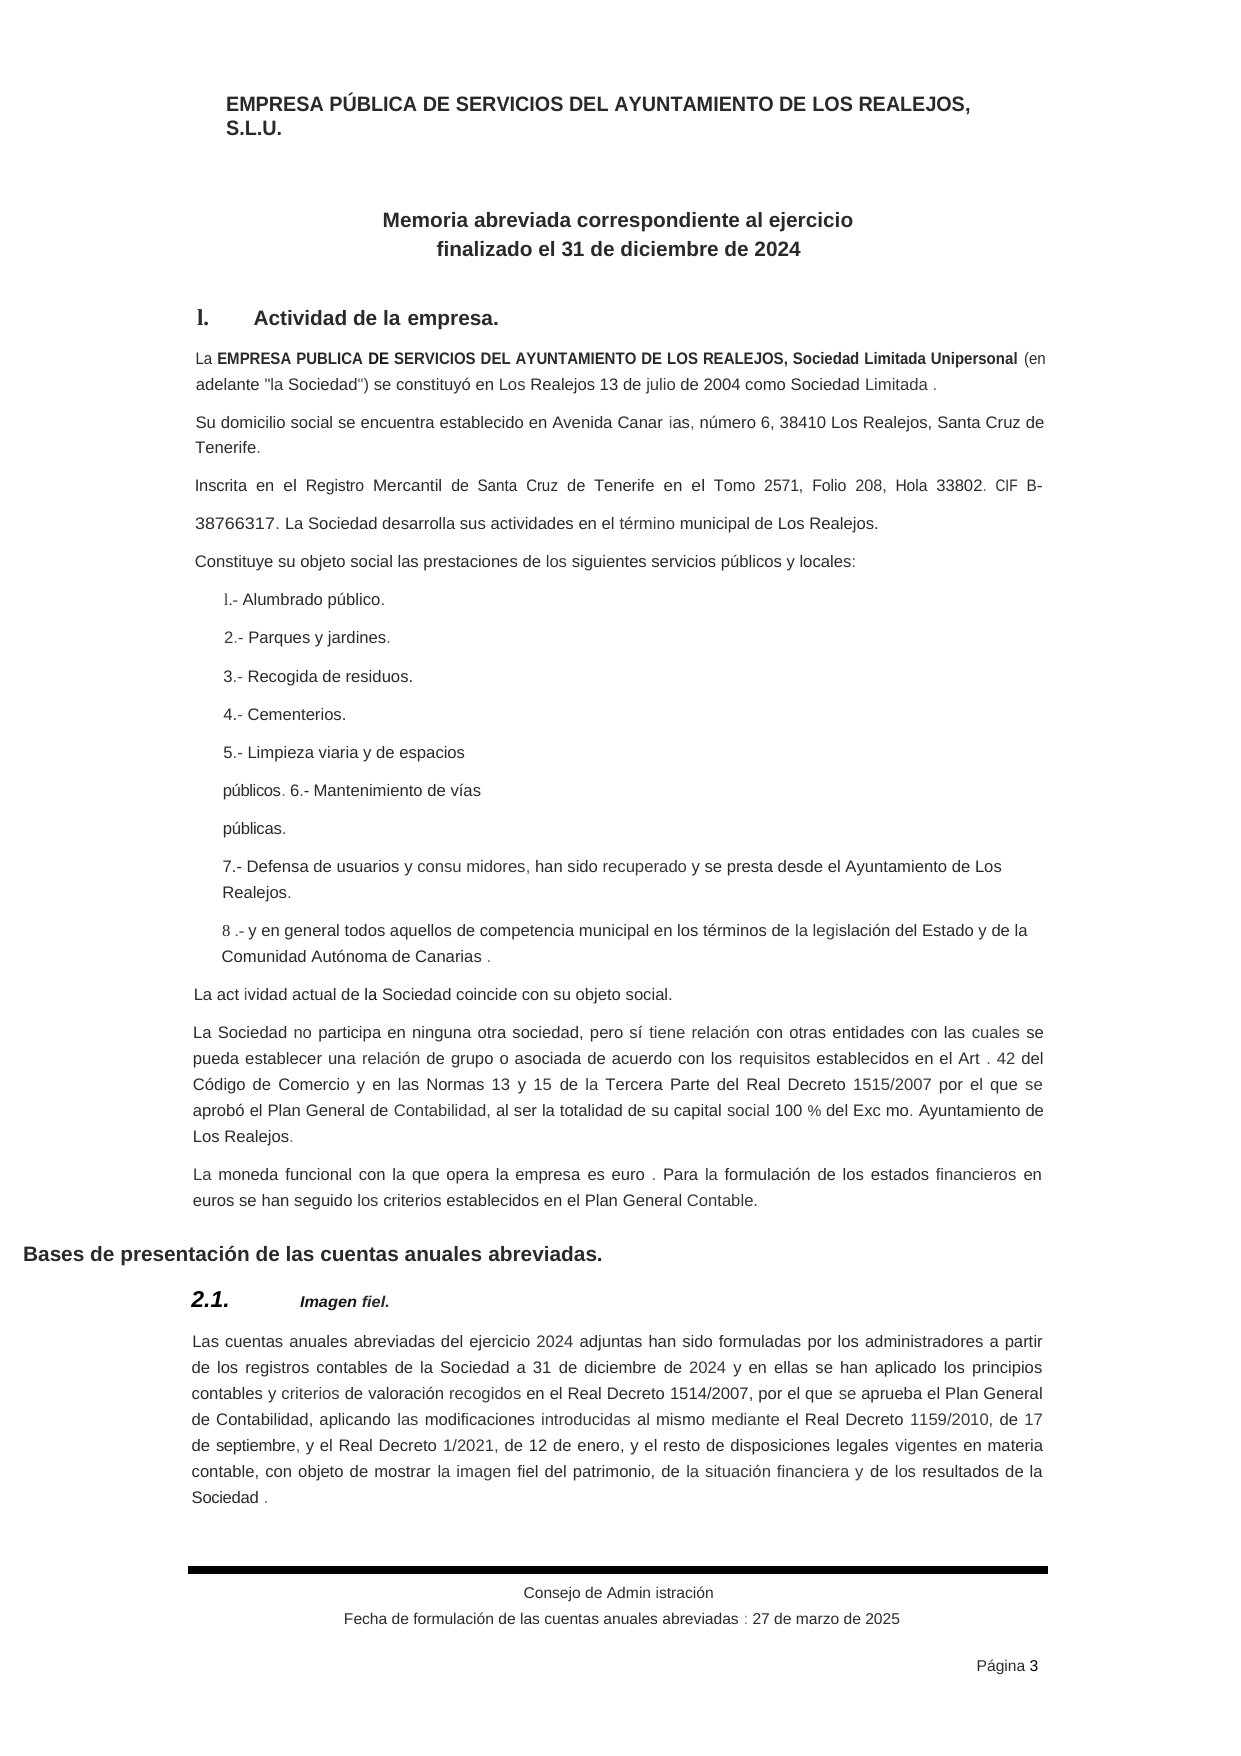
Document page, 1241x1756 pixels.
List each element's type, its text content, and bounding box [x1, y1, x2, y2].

list Imagen fiel. [191, 1286, 1070, 1313]
text Su domicilio social se encuentra establecido en Avenida Canar ias, número 6, 38410 Los Realejos, Santa Cruz de Tenerife. [195, 413, 1045, 457]
text 5.- Limpieza viaria y de espacios públicos. 6.- Mantenimiento de vías públicas. [223, 743, 532, 838]
text 3.- Recogida de residuos. [223, 667, 413, 686]
text La Sociedad no participa en ninguna otra sociedad, pero sí tiene relación con otras entidades con las cuales se pueda establecer una relación de grupo o asociada de acuerdo con los requisitos establecidos en el Art . 42 del Código de Comercio y en las Normas 13 y 15 de la Tercera Parte del Real Decreto 1515/2007 por el que se aprobó el Plan General de Contabilidad, al ser la totalidad de su capital social 100 % del Exc mo. Ayuntamiento de Los Realejos. [193, 1023, 1044, 1146]
text Inscrita en el Registro Mercantil de Santa Cruz de Tenerife en el Tomo 2571, Folio 208, Hola 33802. CIF B-38766317. La Sociedad desarrolla sus actividades en el término municipal de Los Realejos. [194, 476, 1043, 533]
text Las cuentas anuales abreviadas del ejercicio 2024 adjuntas han sido formuladas por los administradores a partir de los registros contables de la Sociedad a 31 de diciembre de 2024 y en ellas se han aplicado los principios contables y criterios de valoración recogidos en el Real Decreto 1514/2007, por el que se aprueba el Plan General de Contabilidad, aplicando las modificaciones introducidas al mismo mediante el Real Decreto 1159/2010, de 17 de septiembre, y el Real Decreto 1/2021, de 12 de enero, y el resto de disposiciones legales vigentes en materia contable, con objeto de mostrar la imagen fiel del patrimonio, de la situación financiera y de los resultados de la Sociedad . [191, 1332, 1043, 1507]
text La moneda funcional con la que opera la empresa es euro . Para la formulación de los estados financieros en euros se han seguido los criterios establecidos en el Plan General Contable. [193, 1165, 1043, 1210]
text La act ividad actual de la Sociedad coincide con su objeto social. [193, 985, 1070, 1004]
text 7.- Defensa de usuarios y consu midores, han sido recuperado y se presta desde el Ayuntamiento de Los Realejos. [222, 857, 1029, 902]
list Bases de presentación de las cuentas anuales abreviadas. [0, 1240, 1070, 1266]
text l. Actividad de la empresa. [197, 304, 1070, 330]
text l.- Alumbrado público. 2.- Parques y jardines. [224, 590, 391, 647]
subtitle Memoria abreviada correspondiente al ejercicio finalizado el 31 de diciembre de 2024 [382, 208, 876, 261]
text Constituye su objeto social las prestaciones de los siguientes servicios públicos y locales: [194, 552, 1070, 571]
text La EMPRESA PUBLICA DE SERVICIOS DEL AYUNTAMIENTO DE LOS REALEJOS, Sociedad Limitada Unipersonal (en adelante "la Sociedad") se constituyó en Los Realejos 13 de julio de 2004 como Sociedad Limitada . [195, 349, 1046, 393]
text 8 .- y en general todos aquellos de competencia municipal en los términos de la legislación del Estado y de la Comunidad Autónoma de Canarias . [221, 921, 1070, 966]
text 4.- Cementerios. [223, 704, 405, 724]
